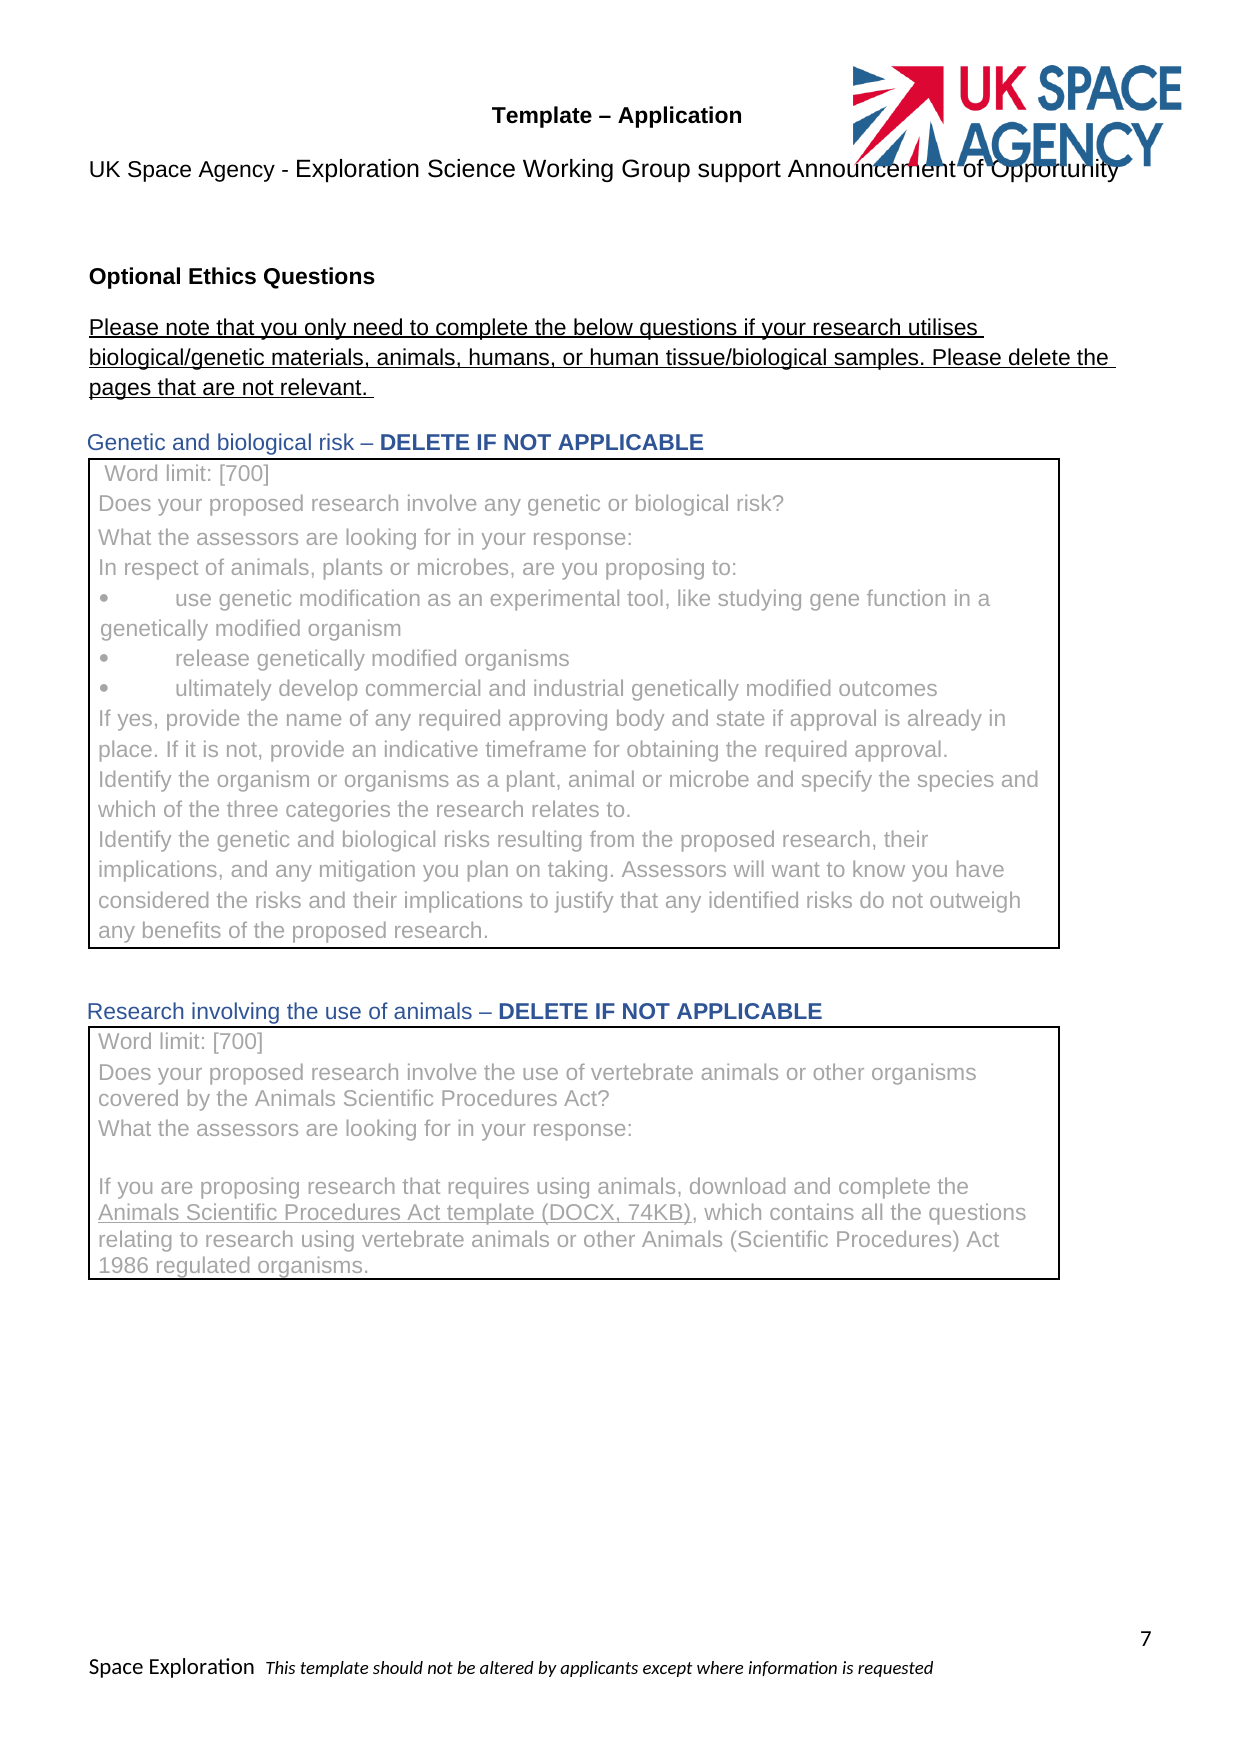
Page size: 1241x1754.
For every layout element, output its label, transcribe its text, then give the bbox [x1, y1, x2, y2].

table_header Word limit: [700] Does your proposed research involve any genetic or biological risk? What the assessors are looking for in your response: In respect of animals, plants or microbes, are you proposing to: use genetic modification as an experimental tool, like studying gene function in a genetically modified organism release genetically modified organisms ultimately develop commercial and industrial genetically modified outcomes If yes, provide the name of any required approving body and state if approval is already in place. If it is not, provide an indicative timeframe for obtaining the required approval. Identify the organism or organisms as a plant, animal or microbe and specify the species and which of the three categories the research relates to. Identify the genetic and biological risks resulting from the proposed research, their implications, and any mitigation you plan on taking. Assessors will want to know you have considered the risks and their implications to justify that any identified risks do not outweigh any benefits of the proposed research. [90, 460, 1058, 947]
text Optional Ethics Questions [89, 263, 1152, 289]
table_header Word limit: [700] Does your proposed research involve the use of vertebrate animals or other organisms covered by the Animals Scientific Procedures Act? What the assessors are looking for in your response: If you are proposing research that requires using animals, download and complete the Animals Scientific Procedures Act template (DOCX, 74KB), which contains all the questions relating to research using vertebrate animals or other Animals (Scientific Procedures) Act 1986 regulated organisms. [90, 1028, 1058, 1278]
subtitle Genetic and biological risk – DELETE IF NOT APPLICABLE [87, 429, 1154, 456]
text Please note that you only need to complete the below questions if your research utilises biological/genetic materials, animals, humans, or human tissue/biological samples. Please delete the pages that are not relevant. [89, 314, 1152, 400]
subtitle Research involving the use of animals – DELETE IF NOT APPLICABLE [87, 998, 1154, 1024]
